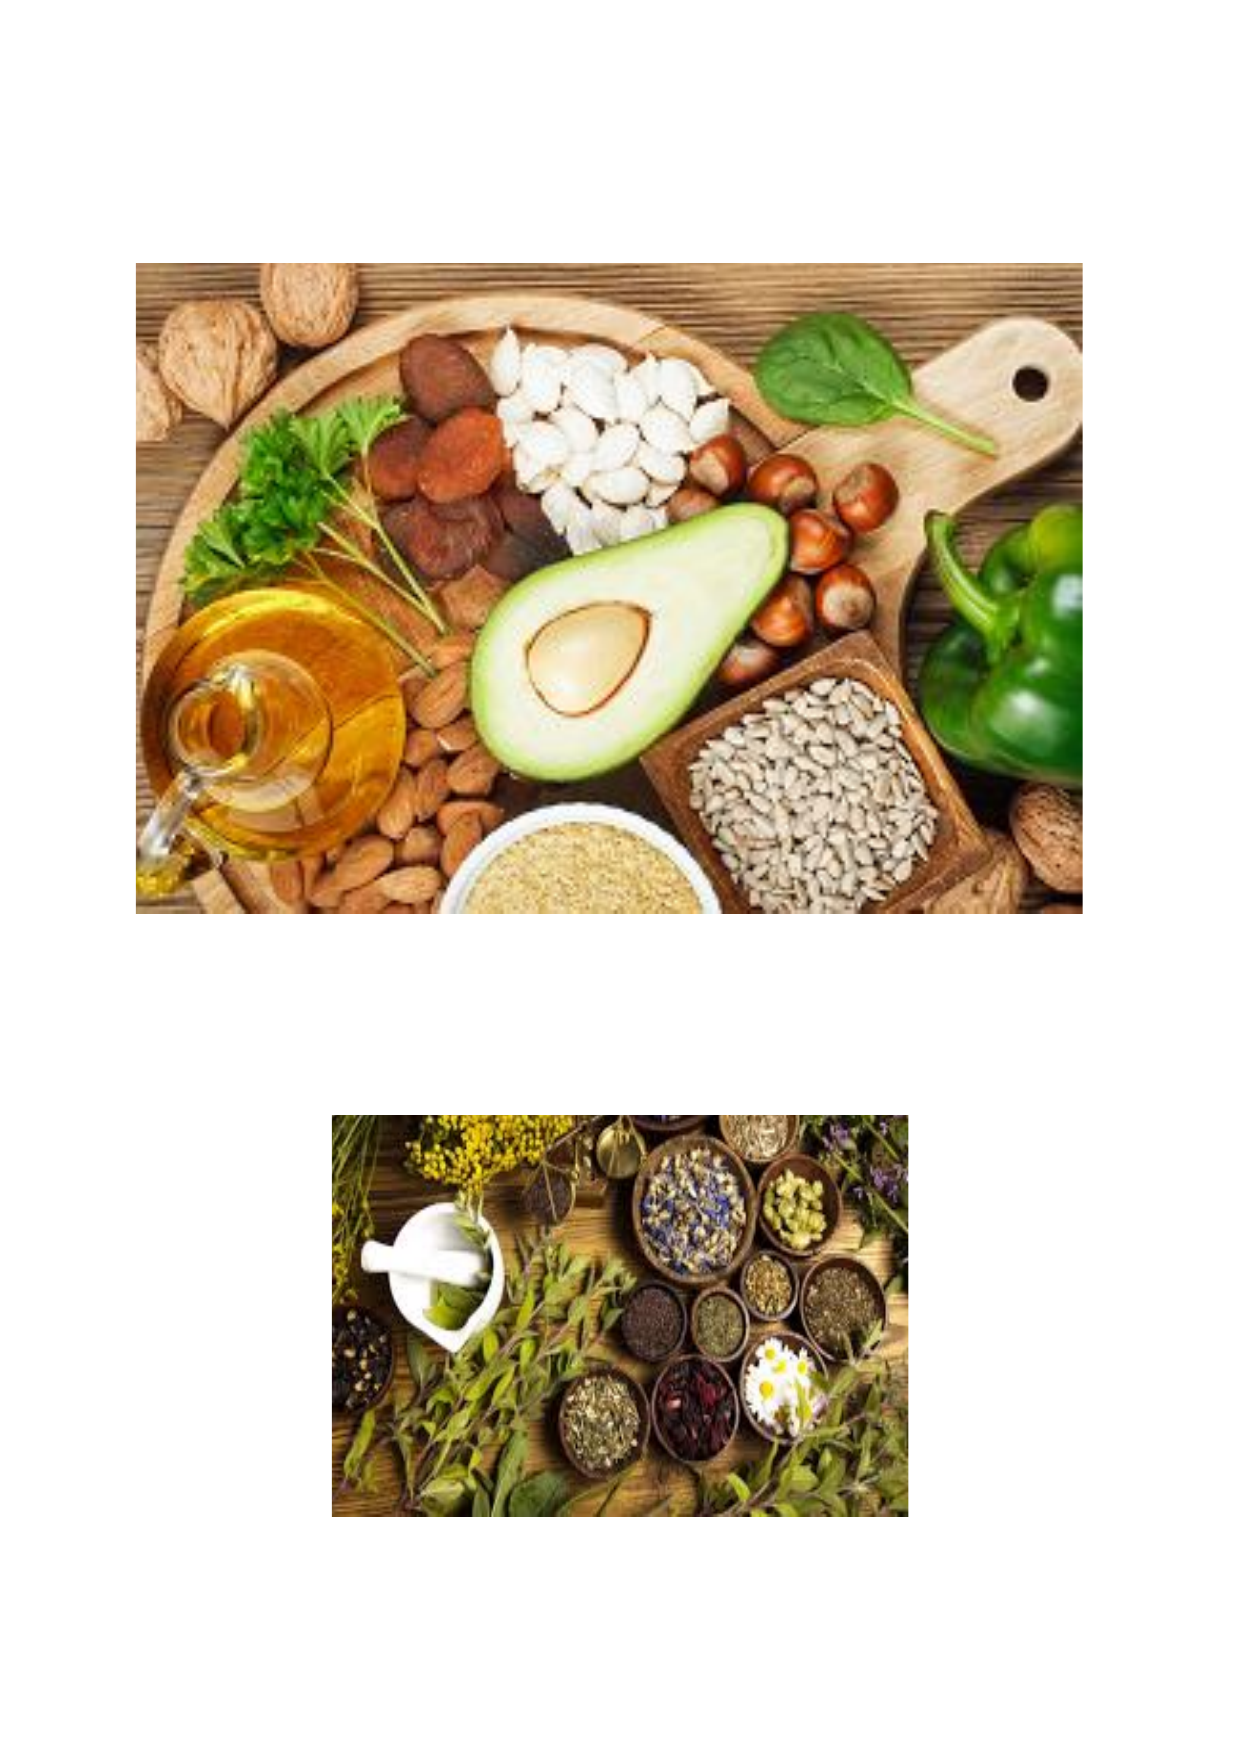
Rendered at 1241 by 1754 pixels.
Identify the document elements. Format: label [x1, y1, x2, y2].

picture [331, 1115, 909, 1517]
picture [135, 263, 1083, 914]
